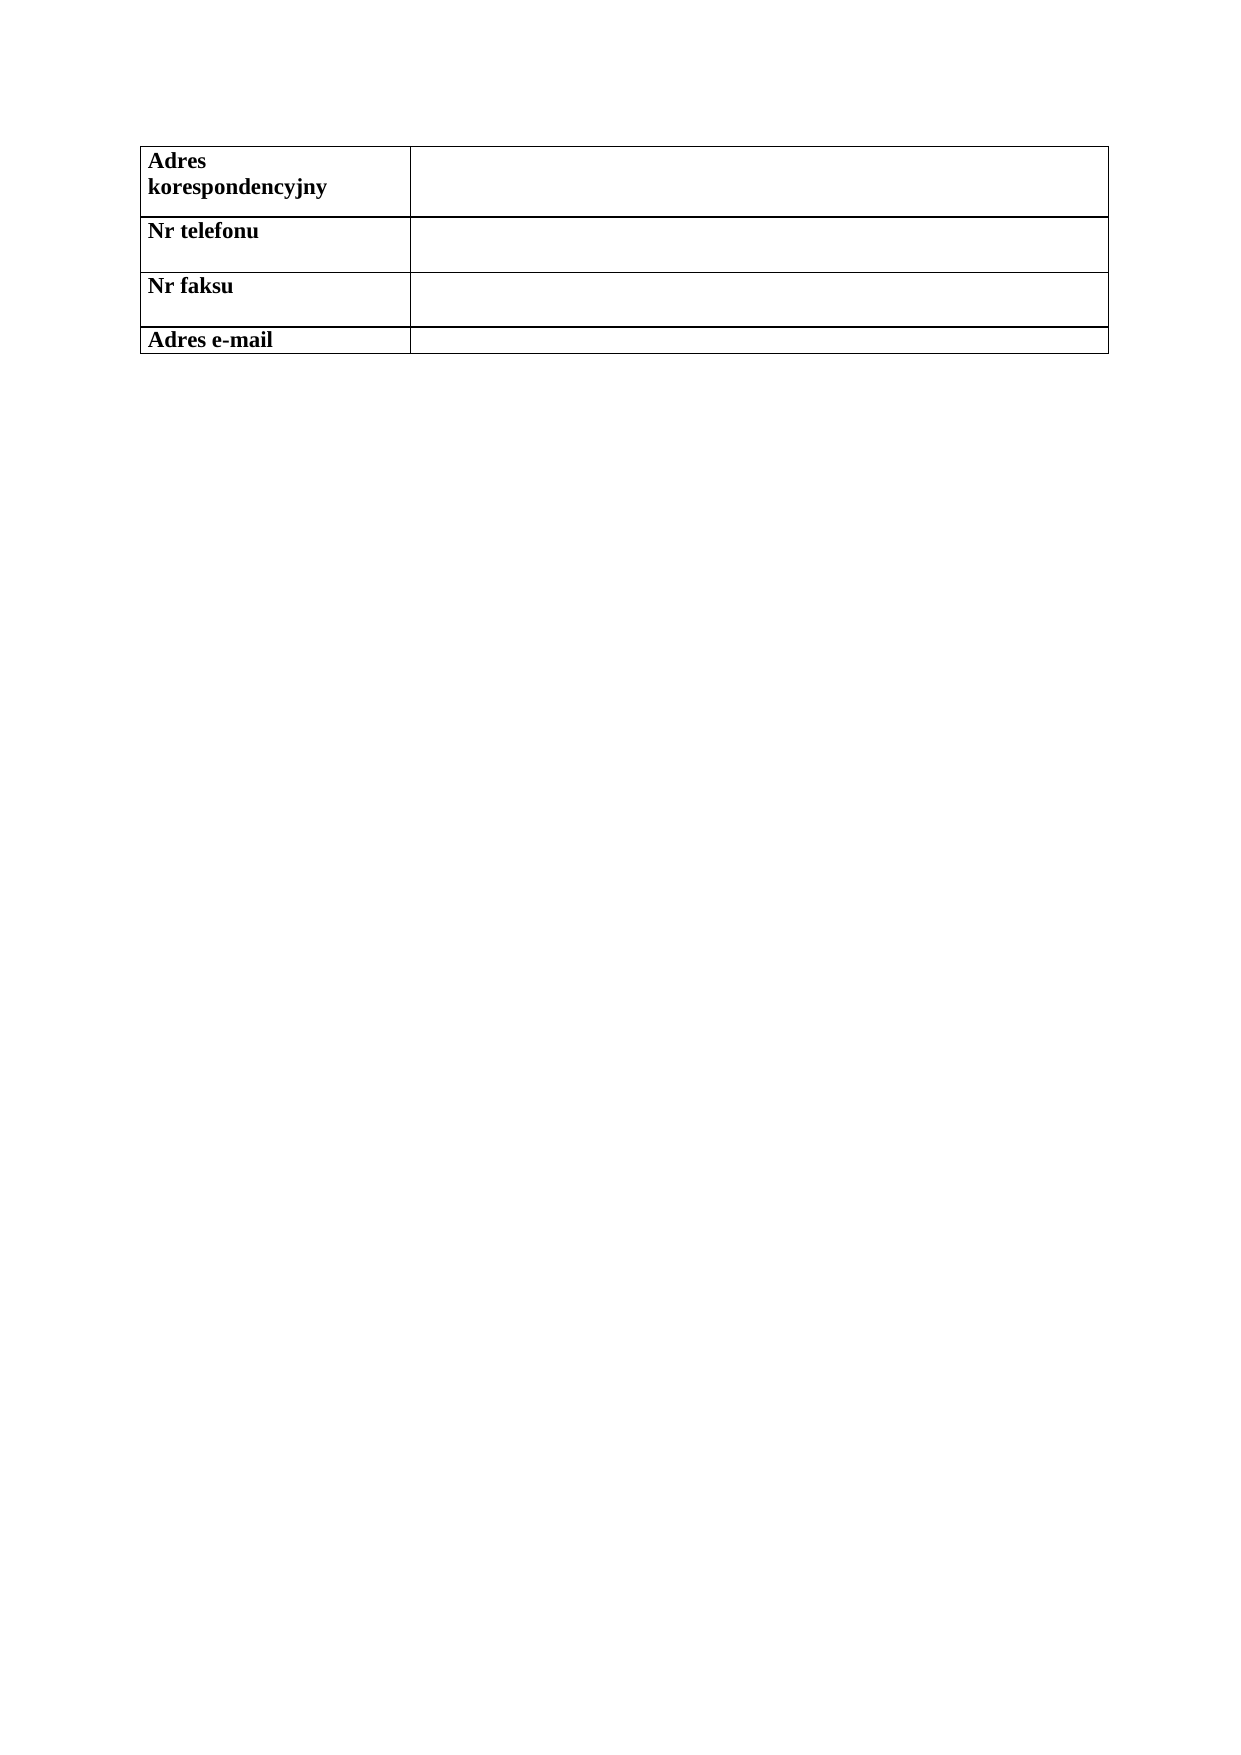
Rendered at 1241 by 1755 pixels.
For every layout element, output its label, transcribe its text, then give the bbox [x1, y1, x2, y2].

table_cell Adres e-mail [141, 328, 410, 353]
table_cell Nr faksu [141, 273, 410, 326]
table_cell [411, 147, 1108, 216]
table_cell Nr telefonu [141, 218, 410, 272]
table_cell [411, 273, 1108, 326]
table_cell [411, 328, 1108, 353]
table_cell Adres korespondencyjny [141, 147, 410, 216]
table_cell [411, 218, 1108, 272]
